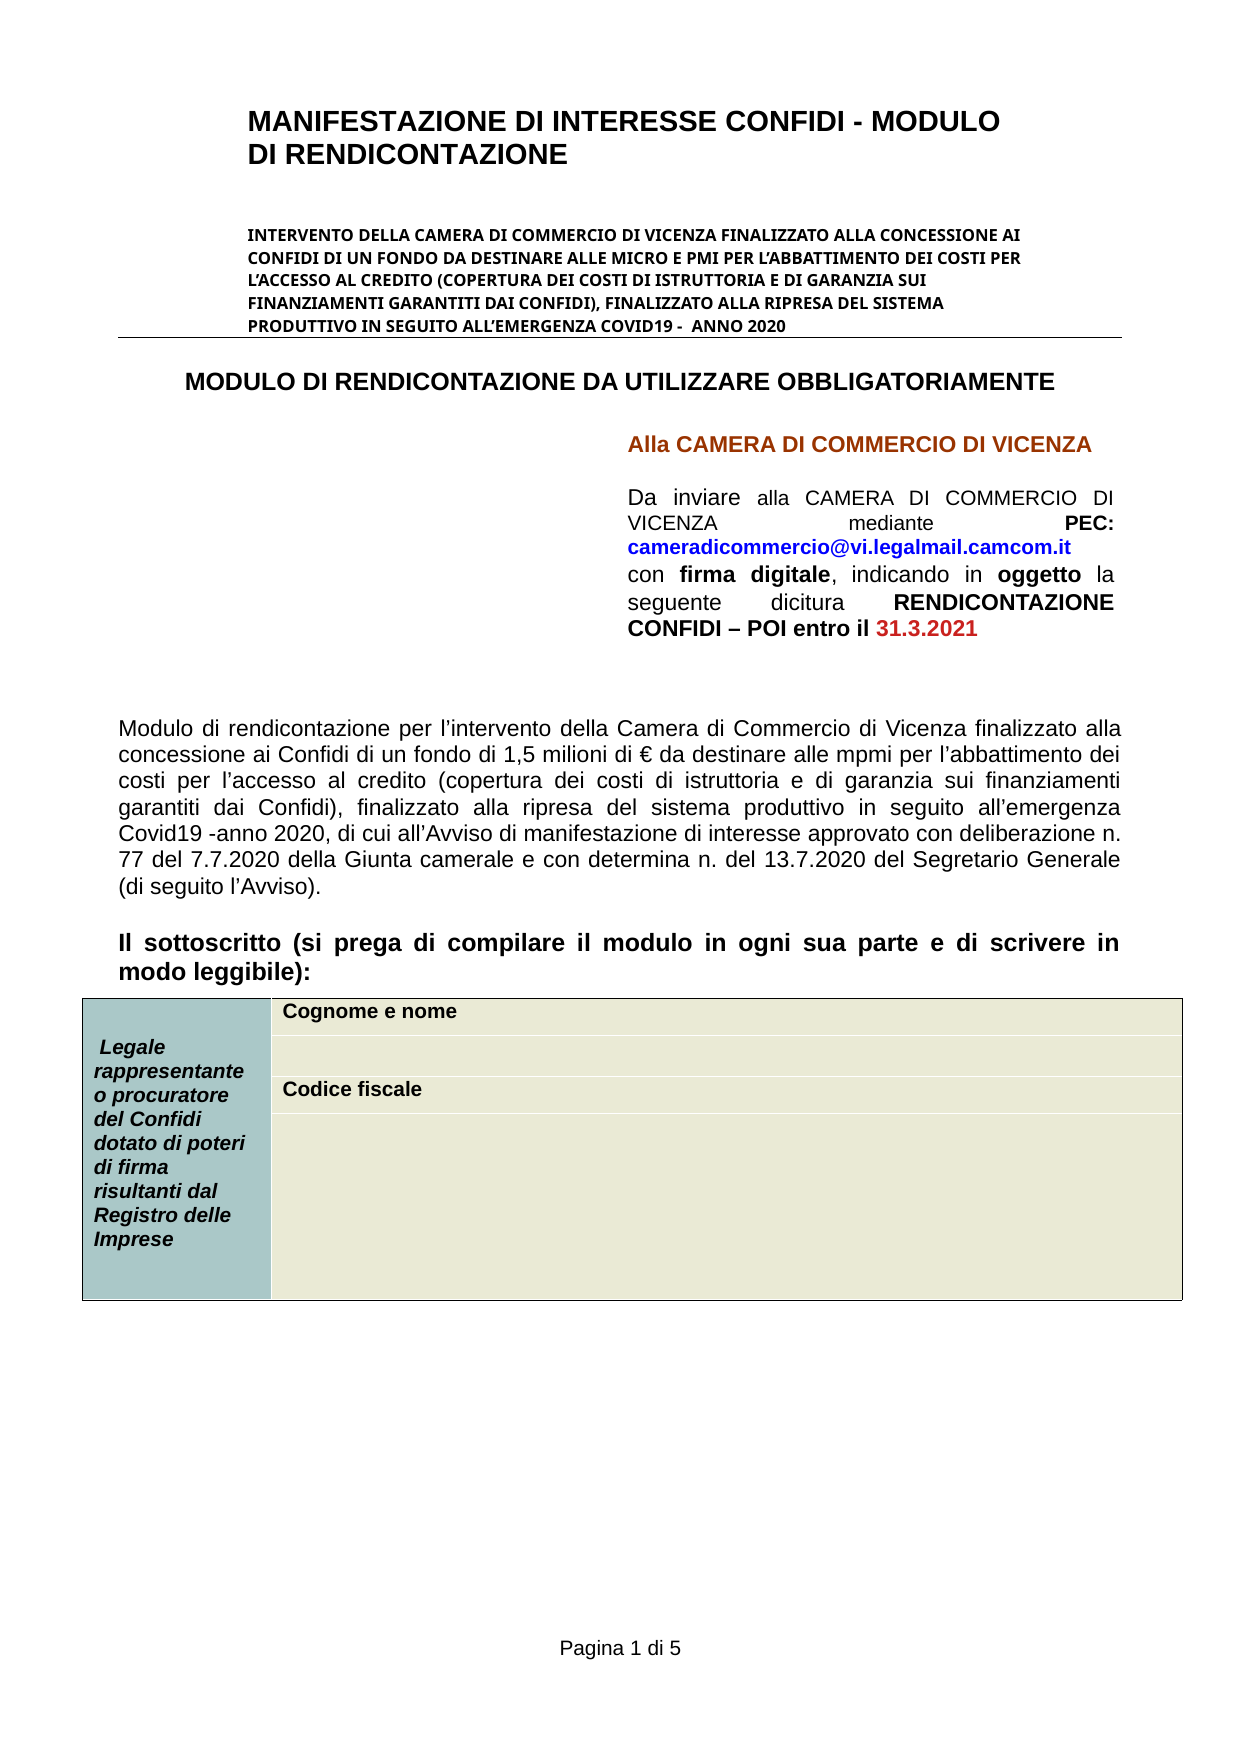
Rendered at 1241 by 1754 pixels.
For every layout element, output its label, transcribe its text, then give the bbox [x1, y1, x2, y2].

table_cell [272, 1114, 1182, 1299]
table_header Legale rappresentante o procuratore del Confidi dotato di poteri di firma risultanti dal Registro delle Imprese [83, 999, 271, 1299]
table_cell [107, 484, 616, 697]
text MODULO DI RENDICONTAZIONE DA UTILIZZARE OBBLIGATORIAMENTE [118, 367, 1122, 396]
text Modulo di rendicontazione per l’intervento della Camera di Commercio di Vicenza finalizzato alla concessione ai Confidi di un fondo di 1,5 milioni di € da destinare alle mpmi per l’abbattimento dei costi per l’accesso al credito (copertura dei costi di istruttoria e di garanzia sui finanziamenti garantiti dai Confidi), finalizzato alla ripresa del sistema produttivo in seguito all’emergenza Covid19 -anno 2020, di cui all’Avviso di manifestazione di interesse approvato con deliberazione n. 77 del 7.7.2020 della Giunta camerale e con determina n. del 13.7.2020 del Segretario Generale (di seguito l’Avviso). [118, 715, 1122, 899]
table_cell Codice fiscale [272, 1077, 1182, 1113]
table_header [107, 431, 616, 484]
table_cell [272, 1036, 1182, 1076]
table_header Cognome e nome [272, 999, 1182, 1035]
table_cell Da inviare alla CAMERA DI COMMERCIO DI VICENZA mediante PEC: cameradicommercio@vi.legalmail.camcom.it con firma digitale, indicando in oggetto la seguente dicitura RENDICONTAZIONE CONFIDI – POI entro il 31.3.2021 [616, 484, 1126, 697]
text Il sottoscritto (si prega di compilare il modulo in ogni sua parte e di scrivere in modo leggibile): [118, 928, 1122, 985]
table_header Alla CAMERA DI COMMERCIO DI VICENZA [616, 431, 1126, 484]
